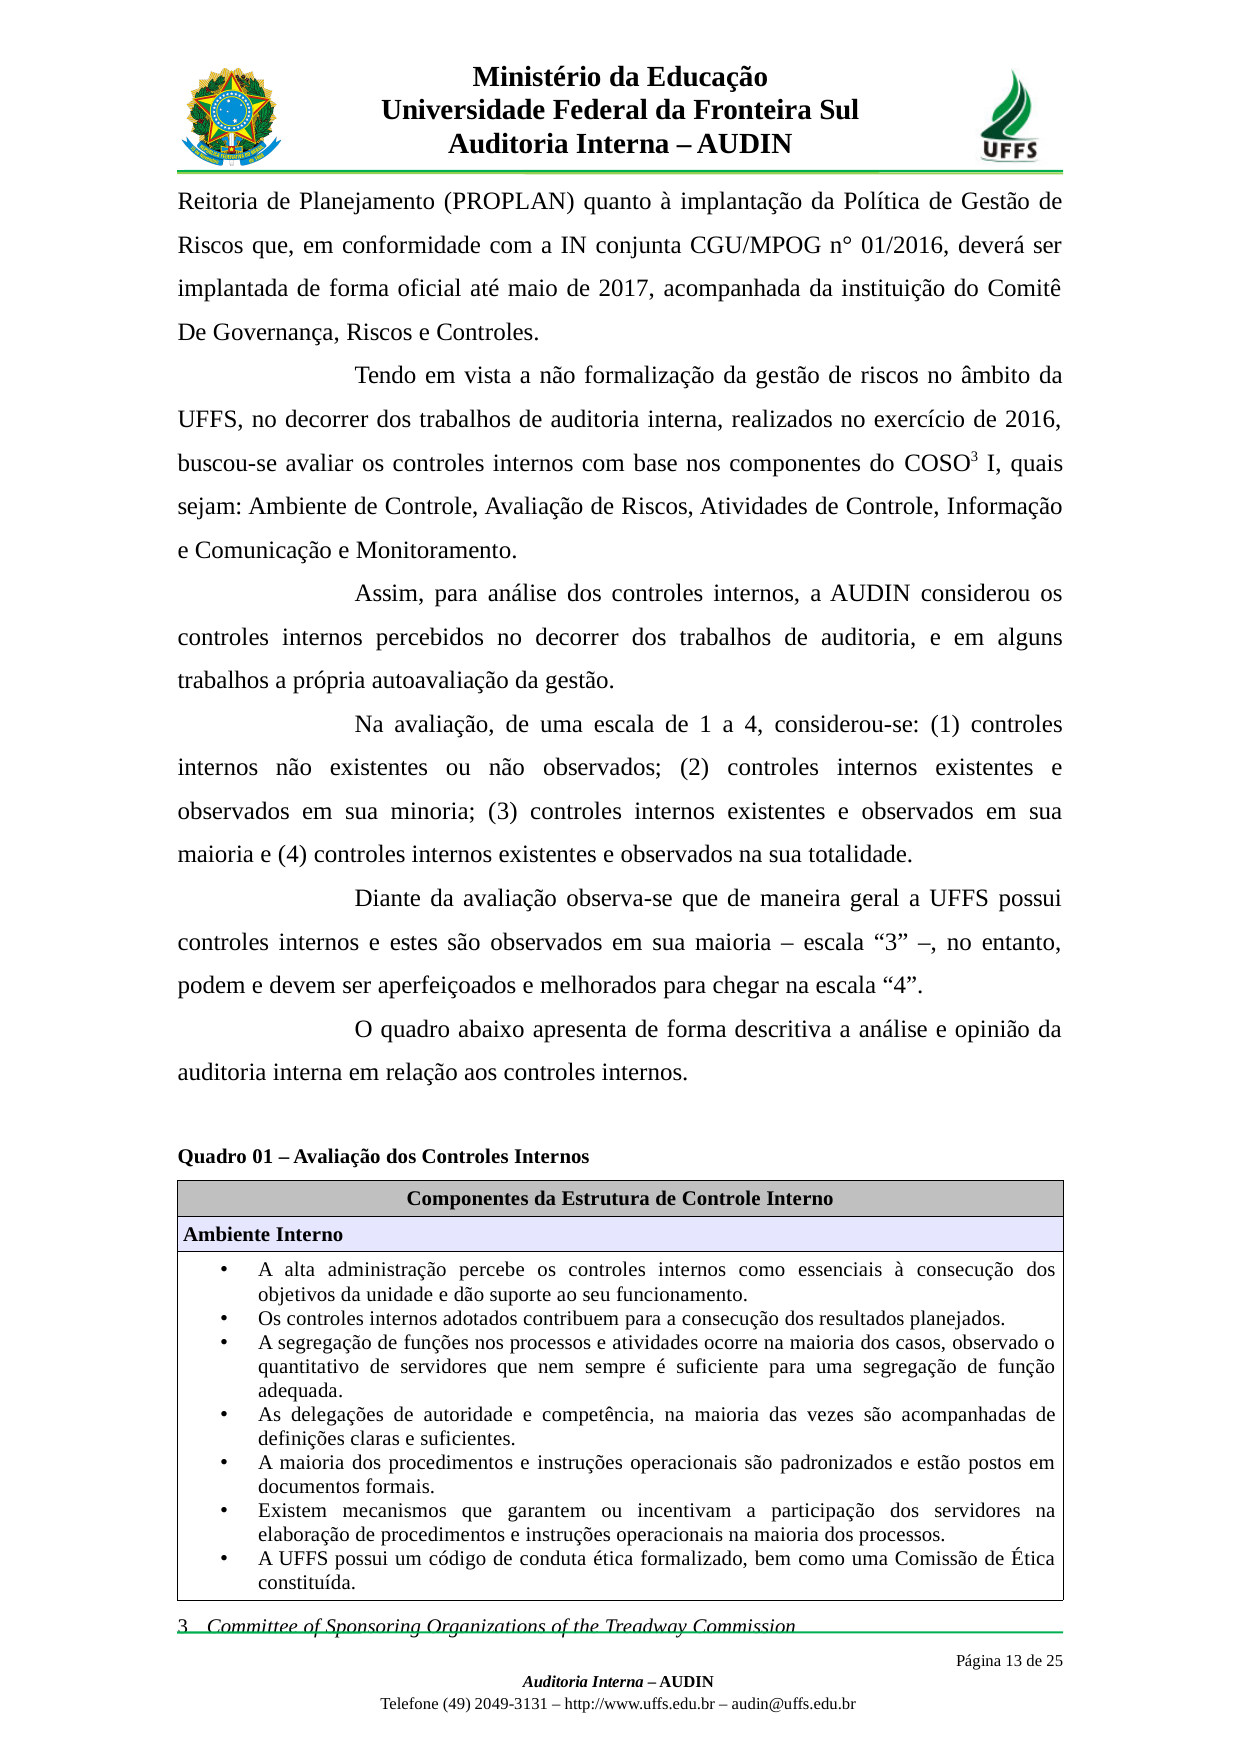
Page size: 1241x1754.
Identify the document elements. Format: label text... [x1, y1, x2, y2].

picture [181, 68, 282, 166]
text Na avaliação, de uma escala de 1 a 4, considerou-se: (1) controles internos não existentes ou não observados; (2) controles internos existentes e observados em sua minoria; (3) controles internos existentes e observados em sua maioria e (4) controles internos existentes e observados na sua totalidade. [177, 709, 1063, 868]
table_cell A alta administração percebe os controles internos como essenciais à consecução dos objetivos da unidade e dão suporte ao seu funcionamento. Os controles internos adotados contribuem para a consecução dos resultados planejados. A segregação de funções nos processos e atividades ocorre na maioria dos casos, observado o quantitativo de servidores que nem sempre é suficiente para uma segregação de função adequada. As delegações de autoridade e competência, na maioria das vezes são acompanhadas de definições claras e suficientes. A maioria dos procedimentos e instruções operacionais são padronizados e estão postos em documentos formais. Existem mecanismos que garantem ou incentivam a participação dos servidores na elaboração de procedimentos e instruções operacionais na maioria dos processos. A UFFS possui um código de conduta ética formalizado, bem como uma Comissão de Ética constituída. A UFFS possui uma Comissão Permanente de Procedimentos Administrativos Disciplinares – CPPAD. Os mecanismos gerais de controle são percebidos pela maioria dos servidores. No entanto, a AUDIN entende que ainda existem falhas na percepção dos mecanismos de controle por parte de servidores, bem como por parte de alguns gestores. Recentemente foi instituída a Ouvidoria (proporcionando o controle social). Disponibilidade de serviço de acesso ao cidadão (transparência e controle social). Na opinião da gestão a comunicação dentro da UFFS é adequada e eficiente em sua maioria, no entanto, a AUDIN entende que ainda ocorrem muitos gargalos na comunicação interna, os quais podem ser sanados com a definição de fluxos e com o mapeamento de processos devidamente normatizados. Inexistência de mapeamento de processos e política de gestão de riscos formalizados. [178, 1252, 1063, 1600]
text Quadro 01 – Avaliação dos Controles Internos [177, 1144, 1063, 1168]
text Committee of Sponsoring Organizations of the Treadway Commission [177, 1614, 1063, 1631]
table_header Componentes da Estrutura de Controle Interno [178, 1181, 1063, 1216]
text Reitoria de Planejamento (PROPLAN) quanto à implantação da Política de Gestão de Riscos que, em conformidade com a IN conjunta CGU/MPOG n° 01/2016, deverá ser implantada de forma oficial até maio de 2017, acompanhada da instituição do Comitê De Governança, Riscos e Controles. [177, 186, 1063, 346]
text Tendo em vista a não formalização da gestão de riscos no âmbito da UFFS, no decorrer dos trabalhos de auditoria interna, realizados no exercício de 2016, buscou-se avaliar os controles internos com base nos componentes do COSO I, quais sejam: Ambiente de Controle, Avaliação de Riscos, Atividades de Controle, Informação e Comunicação e Monitoramento. [177, 360, 1063, 564]
text Assim, para análise dos controles internos, a AUDIN considerou os controles internos percebidos no decorrer dos trabalhos de auditoria, e em alguns trabalhos a própria autoavaliação da gestão. [177, 578, 1063, 694]
table_cell Ambiente Interno [178, 1217, 1063, 1251]
text Diante da avaliação observa-se que de maneira geral a UFFS possui controles internos e estes são observados em sua maioria – escala “3” –, no entanto, podem e devem ser aperfeiçoados e melhorados para chegar na escala “4”. [177, 883, 1063, 999]
text [177, 1634, 1063, 1638]
text O quadro abaixo apresenta de forma descritiva a análise e opinião da auditoria interna em relação aos controles internos. [177, 1013, 1063, 1086]
picture [966, 68, 1054, 166]
